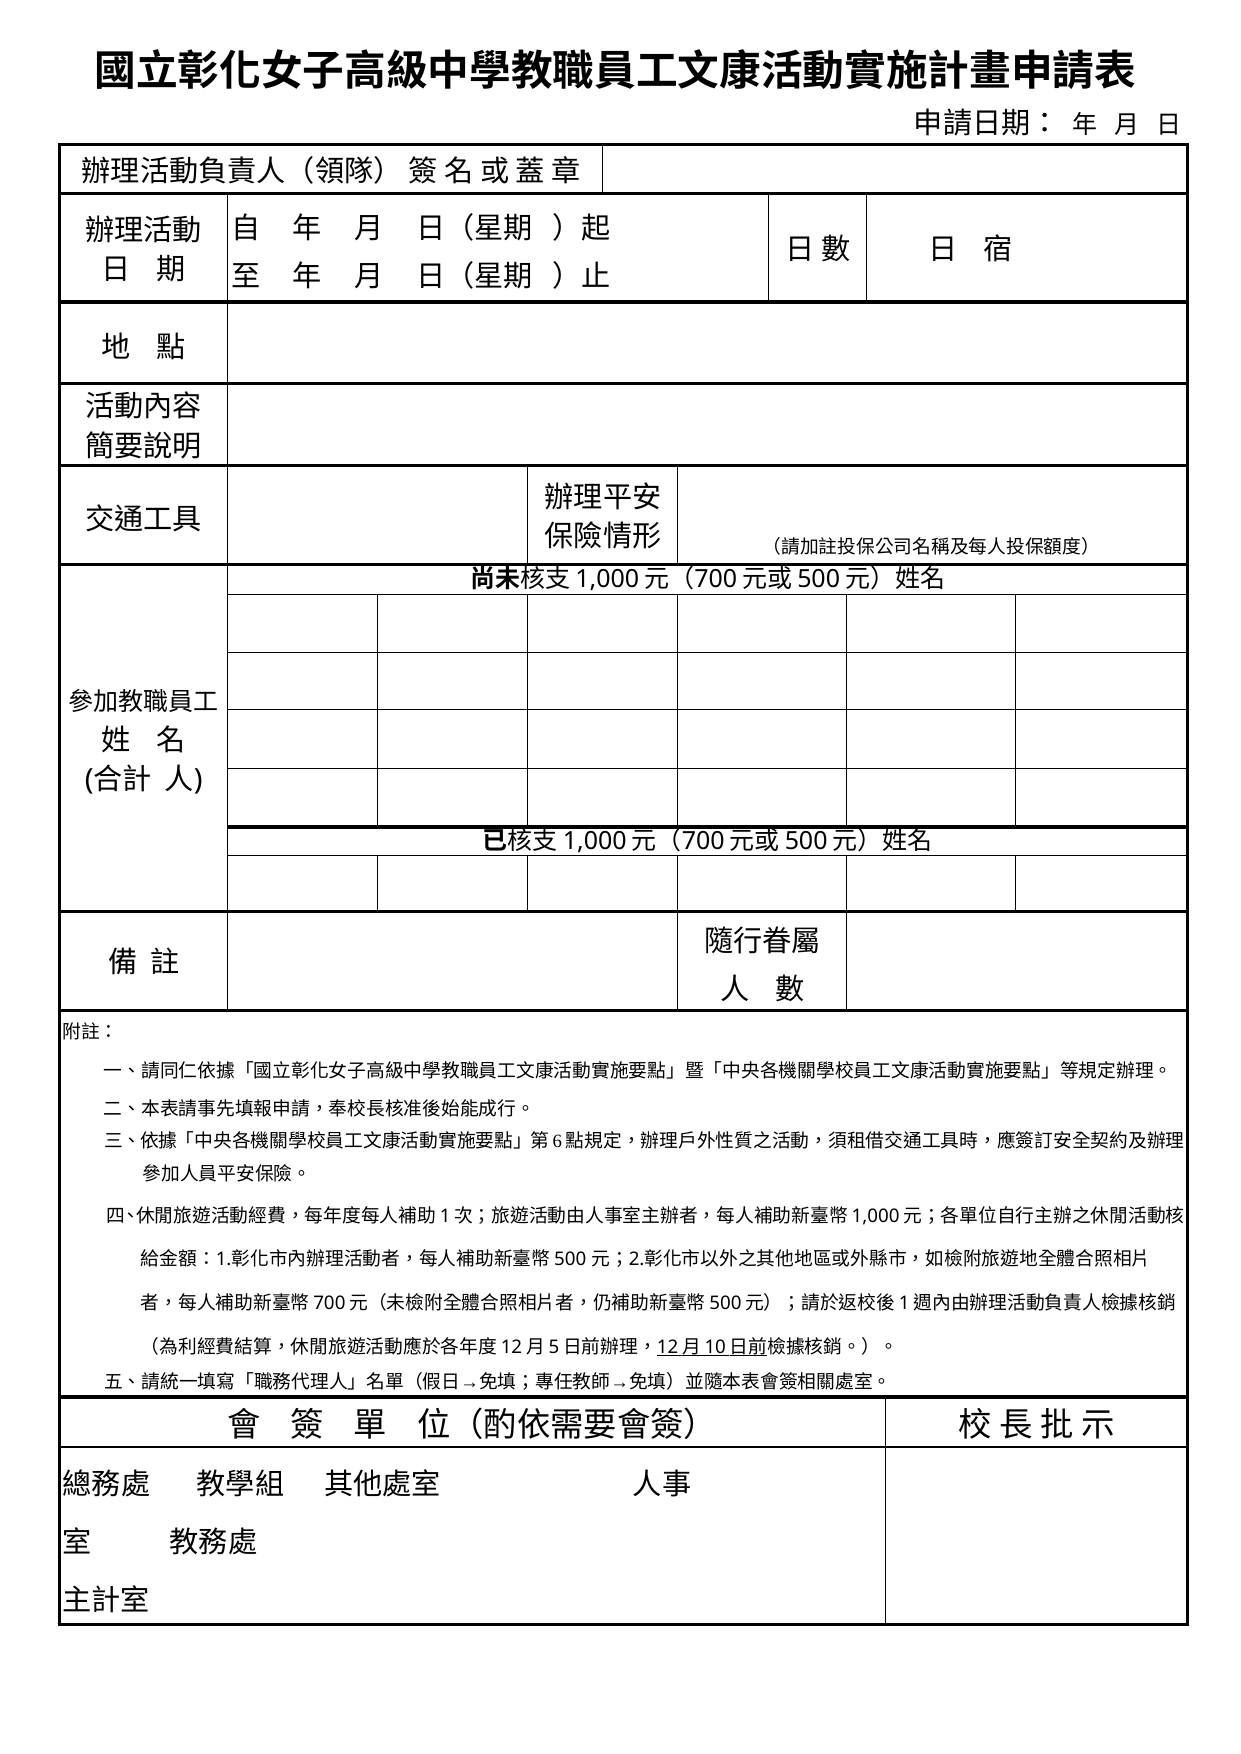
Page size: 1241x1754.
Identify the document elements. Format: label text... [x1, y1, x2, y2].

table_cell [886, 1448, 1186, 1622]
table_cell [1016, 710, 1186, 768]
table_cell [847, 710, 1015, 768]
table_cell [528, 595, 677, 652]
table_cell 總務處 教學組 其他處室 人事室 教務處 主計室 [61, 1448, 885, 1622]
table_cell [678, 769, 846, 825]
table_cell [528, 856, 677, 910]
table_cell [678, 856, 846, 910]
table_cell [528, 653, 677, 709]
table_cell [228, 595, 377, 652]
table_cell 會 簽 單 位（酌依需要會簽） [61, 1399, 885, 1446]
table_cell 交通工具 [61, 467, 227, 563]
table_cell [847, 856, 1015, 910]
table_cell [847, 769, 1015, 825]
table_cell [378, 769, 527, 825]
table_cell [228, 856, 377, 910]
table_cell 校 長 批 示 [886, 1399, 1186, 1446]
table_cell （請加註投保公司名稱及每人投保額度） [678, 467, 1186, 563]
table_cell [378, 595, 527, 652]
table_cell 已核支1,000元（700元或500元）姓名 [228, 829, 1186, 855]
table_cell [528, 710, 677, 768]
table_cell 辦理活動 日 期 [61, 195, 227, 300]
table_cell 尚未核支1,000元（700元或500元）姓名 [228, 566, 1186, 594]
table_cell [228, 710, 377, 768]
table_cell [228, 385, 1186, 464]
table_cell [378, 710, 527, 768]
table_cell [228, 653, 377, 709]
table_cell 備 註 [61, 913, 227, 1009]
table_cell [228, 304, 1186, 382]
table_cell [1016, 856, 1186, 910]
table_cell 日 數 [769, 195, 866, 300]
table_cell [528, 769, 677, 825]
table_cell 附註： 一、請同仁依據「國立彰化女子高級中學教職員工文康活動實施要點」暨「中央各機關學校員工文康活動實施要點」等規定辦理。 二、本表請事先填報申請，奉校長核准後始能成行。 三、依據「中央各機關學校員工文康活動實施要點」第6點規定，辦理戶外性質之活動，須租借交通工具時，應簽訂安全契約及辦理參加人員平安保險。 四、休閒旅遊活動經費，每年度每人補助1次；旅遊活動由人事室主辦者，每人補助新臺幣1,000元；各單位自行主辦之休閒活動核給金額：1.彰化市內辦理活動者，每人補助新臺幣500 元；2.彰化市以外之其他地區或外縣市，如檢附旅遊地全體合照相片者，每人補助新臺幣700元（未檢附全體合照相片者，仍補助新臺幣500元）；請於返校後1週內由辦理活動負責人檢據核銷（為利經費結算，休閒旅遊活動應於各年度12月5日前辦理，12月10日前檢據核銷。）。 五、請統一填寫「職務代理人」名單（假日→免填；專任教師→免填）並隨本表會簽相關處室。 [61, 1012, 1186, 1395]
table_cell [847, 913, 1186, 1009]
table_cell [678, 710, 846, 768]
table_cell [378, 653, 527, 709]
table_cell [1016, 769, 1186, 825]
text 國立彰化女子高級中學教職員工文康活動實施計畫申請表 [59, 47, 1181, 95]
table_cell 辦理平安 保險情形 [528, 467, 677, 563]
table_cell 自 年 月 日（星期 ）起 至 年 月 日（星期 ）止 [228, 195, 768, 300]
table_cell [847, 653, 1015, 709]
table_cell [378, 856, 527, 910]
table_cell 參加教職員工 姓 名 (合計 人) [61, 566, 227, 910]
table_cell [228, 769, 377, 825]
table_header 辦理活動負責人（領隊） 簽 名 或 蓋 章 [61, 146, 602, 192]
text 申請日期： 年 月 日 [59, 95, 1181, 143]
table_cell [847, 595, 1015, 652]
table_cell 地 點 [61, 304, 227, 382]
table_cell 活動內容 簡要說明 [61, 385, 227, 464]
table_cell [228, 913, 677, 1009]
table_cell [1016, 595, 1186, 652]
table_cell [678, 653, 846, 709]
table_cell [678, 595, 846, 652]
table_cell 隨行眷屬 人 數 [678, 913, 846, 1009]
table_header [603, 146, 1186, 192]
table_cell [228, 467, 527, 563]
table_cell [1016, 653, 1186, 709]
table_cell 日 宿 [867, 195, 1186, 300]
